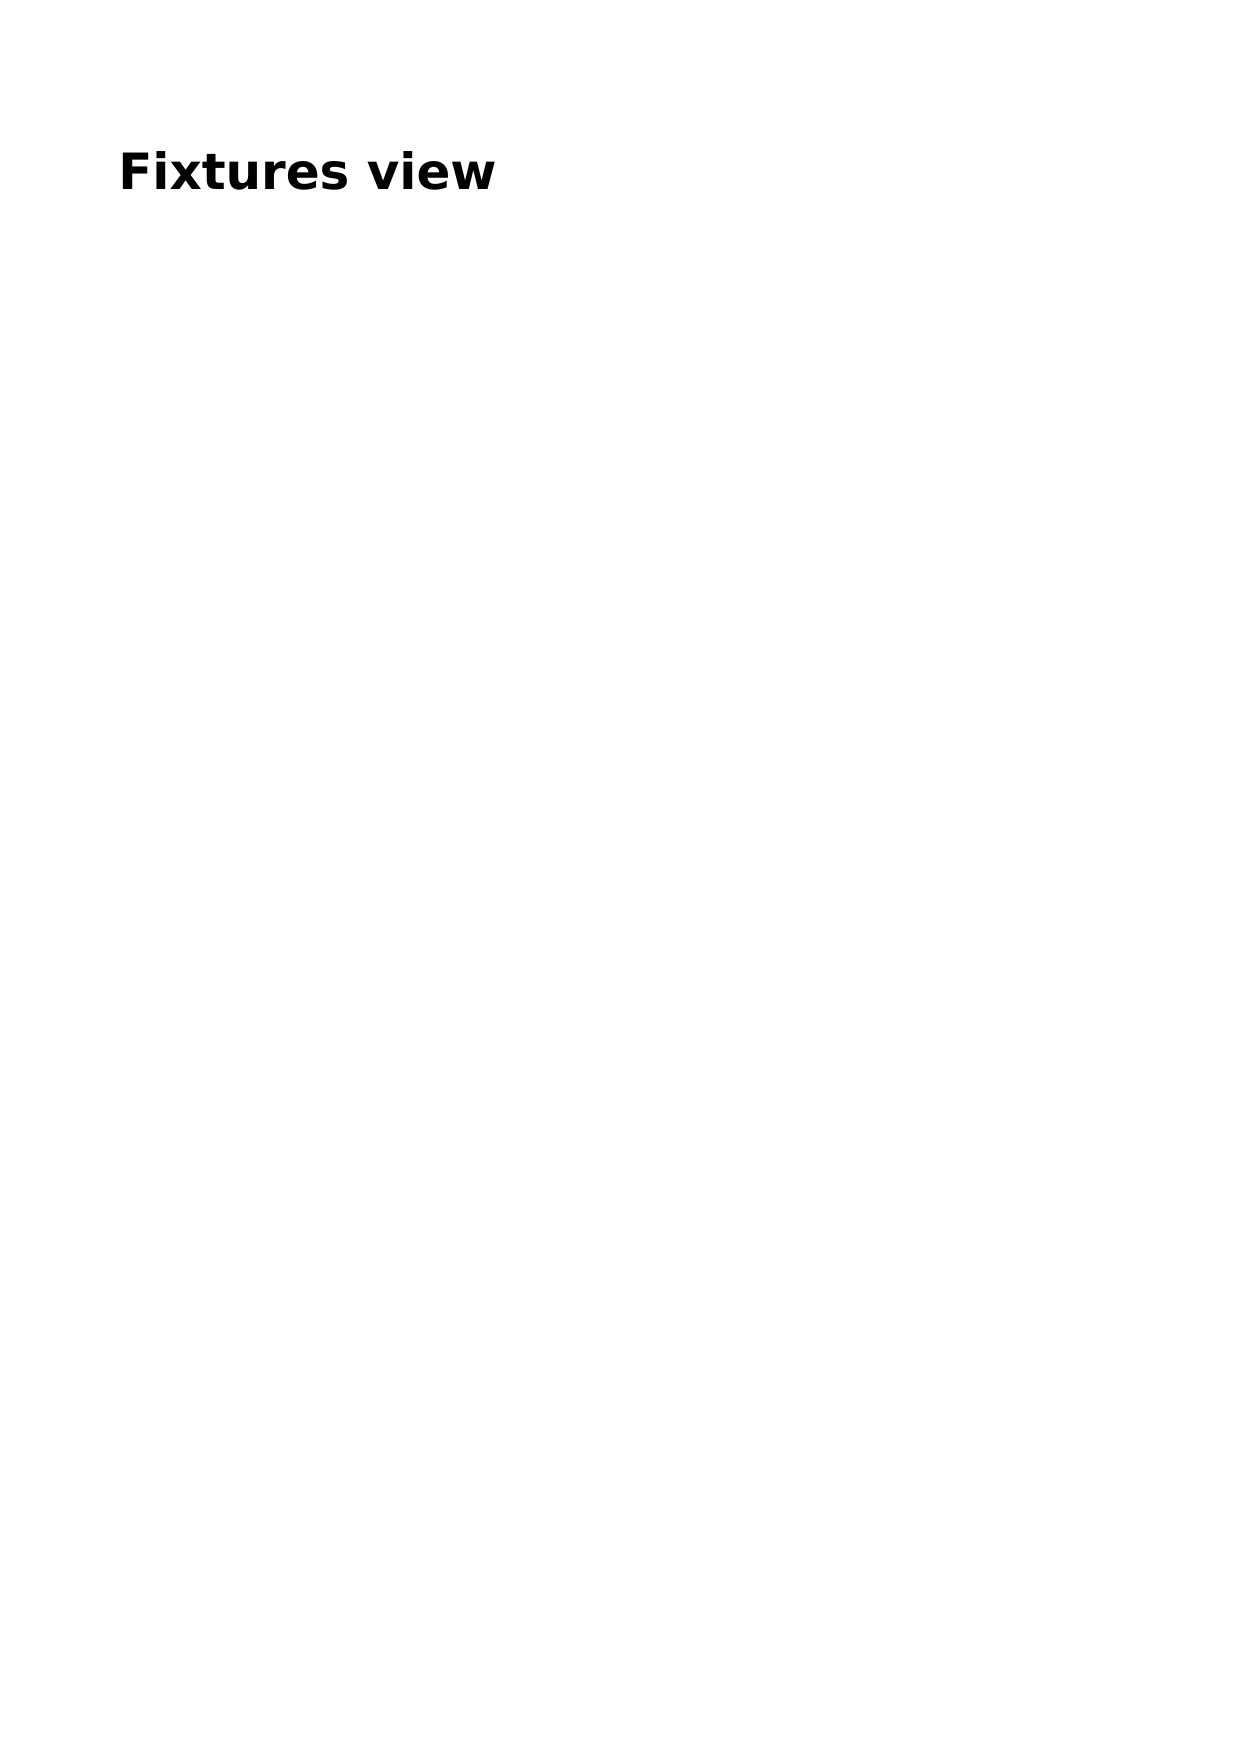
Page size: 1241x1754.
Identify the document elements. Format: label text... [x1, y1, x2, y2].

subtitle Fixtures view [118, 143, 1122, 201]
